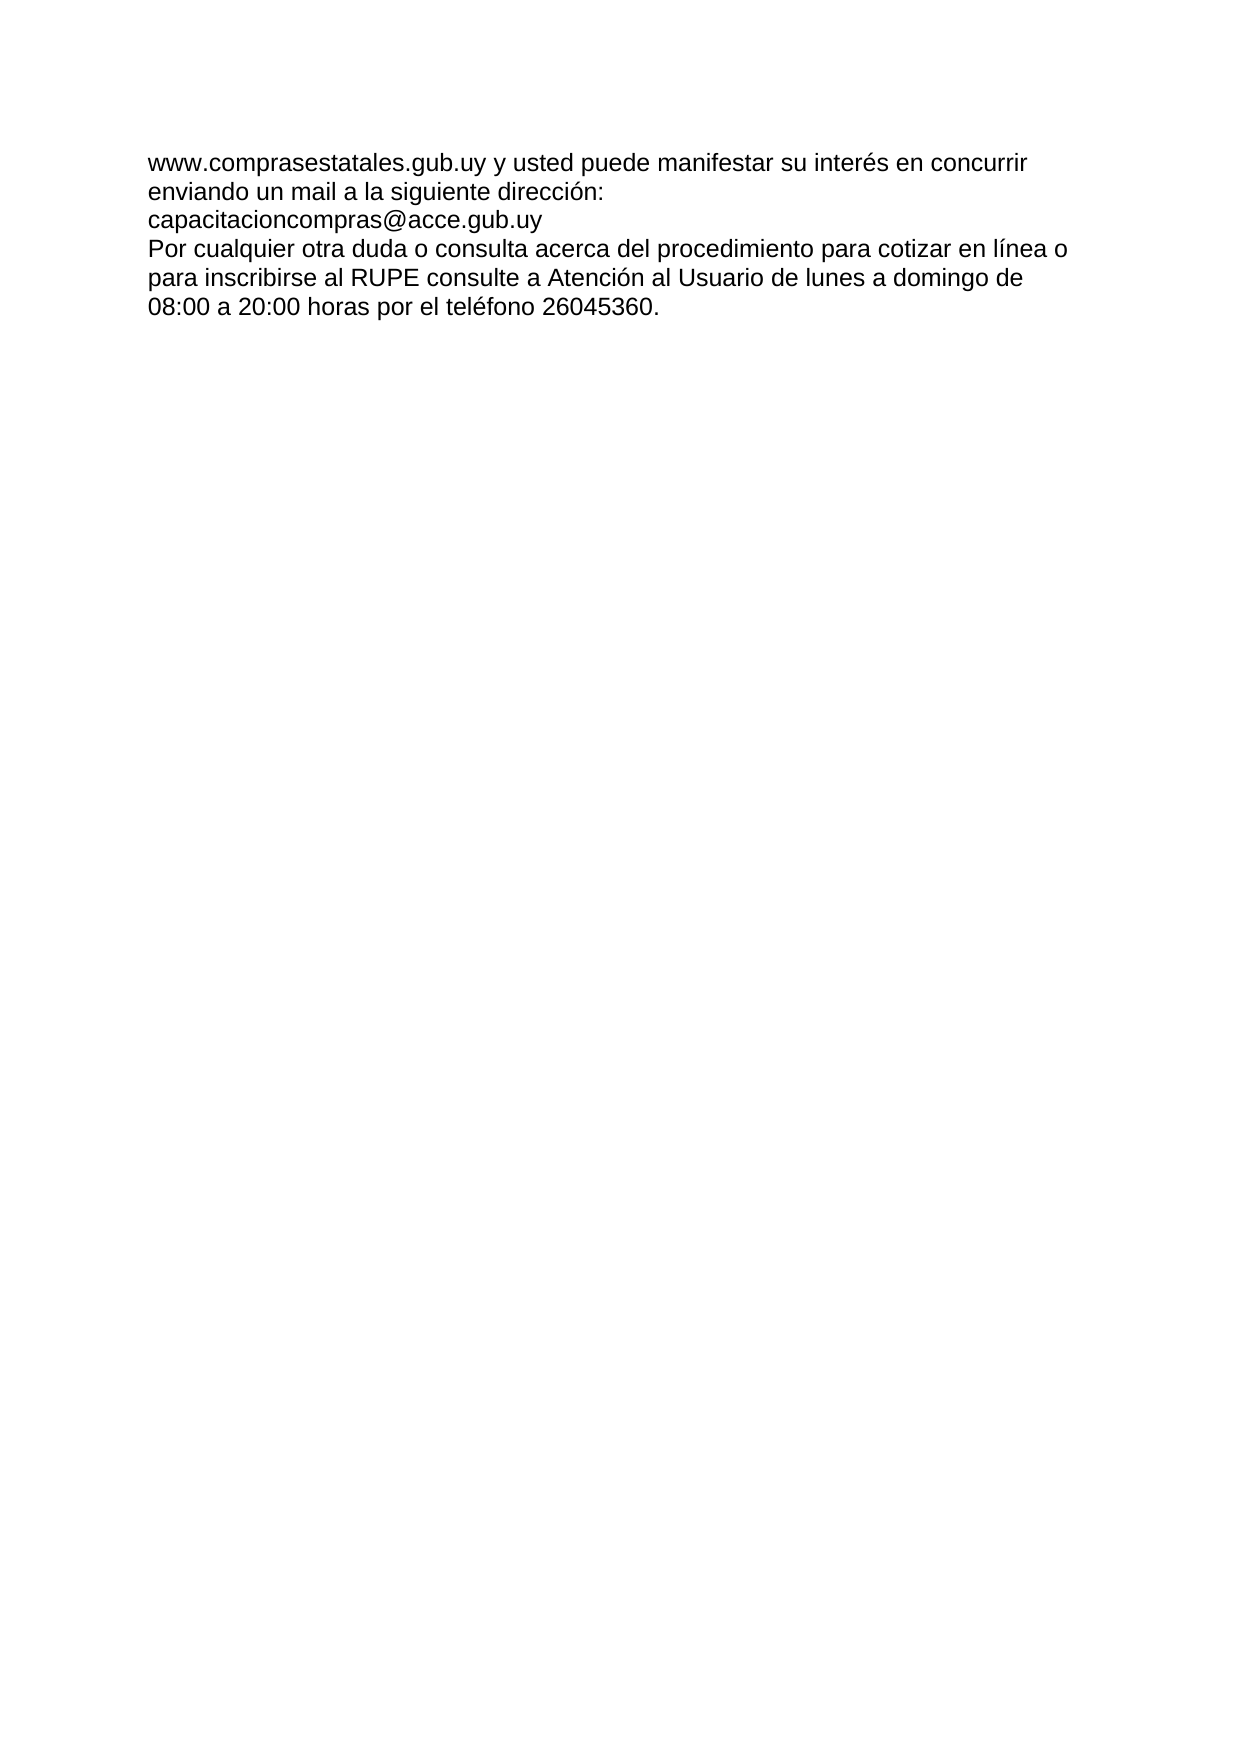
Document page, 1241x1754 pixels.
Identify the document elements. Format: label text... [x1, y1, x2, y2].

text www.comprasestatales.gub.uy y usted puede manifestar su interés en concurrir enviando un mail a la siguiente dirección: [148, 148, 1092, 205]
text Por cualquier otra duda o consulta acerca del procedimiento para cotizar en línea o para inscribirse al RUPE consulte a Atención al Usuario de lunes a domingo de 08:00 a 20:00 horas por el teléfono 26045360. [148, 234, 1092, 320]
text capacitacioncompras@acce.gub.uy [148, 205, 1092, 234]
